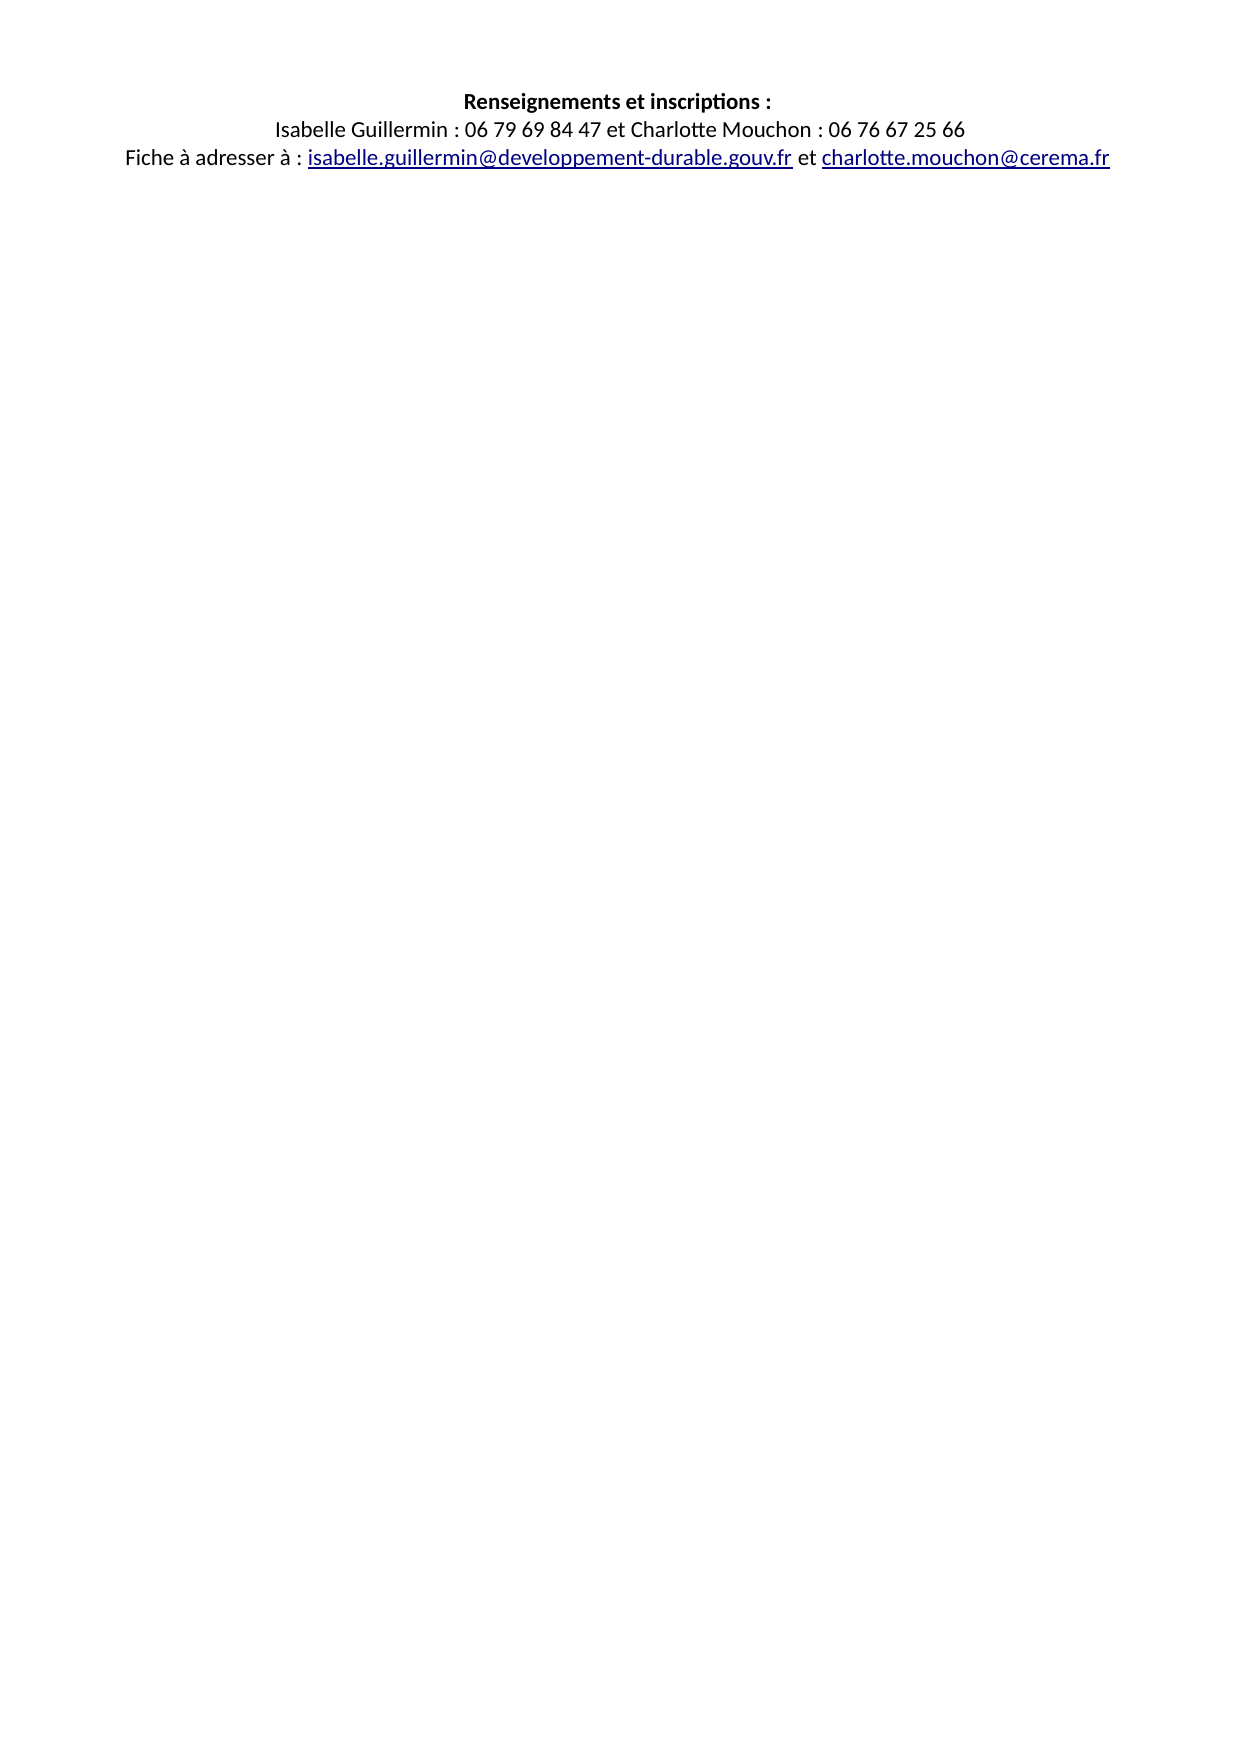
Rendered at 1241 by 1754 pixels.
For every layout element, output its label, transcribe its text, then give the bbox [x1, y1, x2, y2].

text Renseignements et inscriptions : [118, 87, 1122, 115]
text Fiche à adresser à : isabelle.guillermin@developpement-durable.gouv.fr et charlotte.mouchon@cerema.fr [118, 143, 1122, 171]
text Isabelle Guillermin : 06 79 69 84 47 et Charlotte Mouchon : 06 76 67 25 66 [118, 115, 1122, 143]
